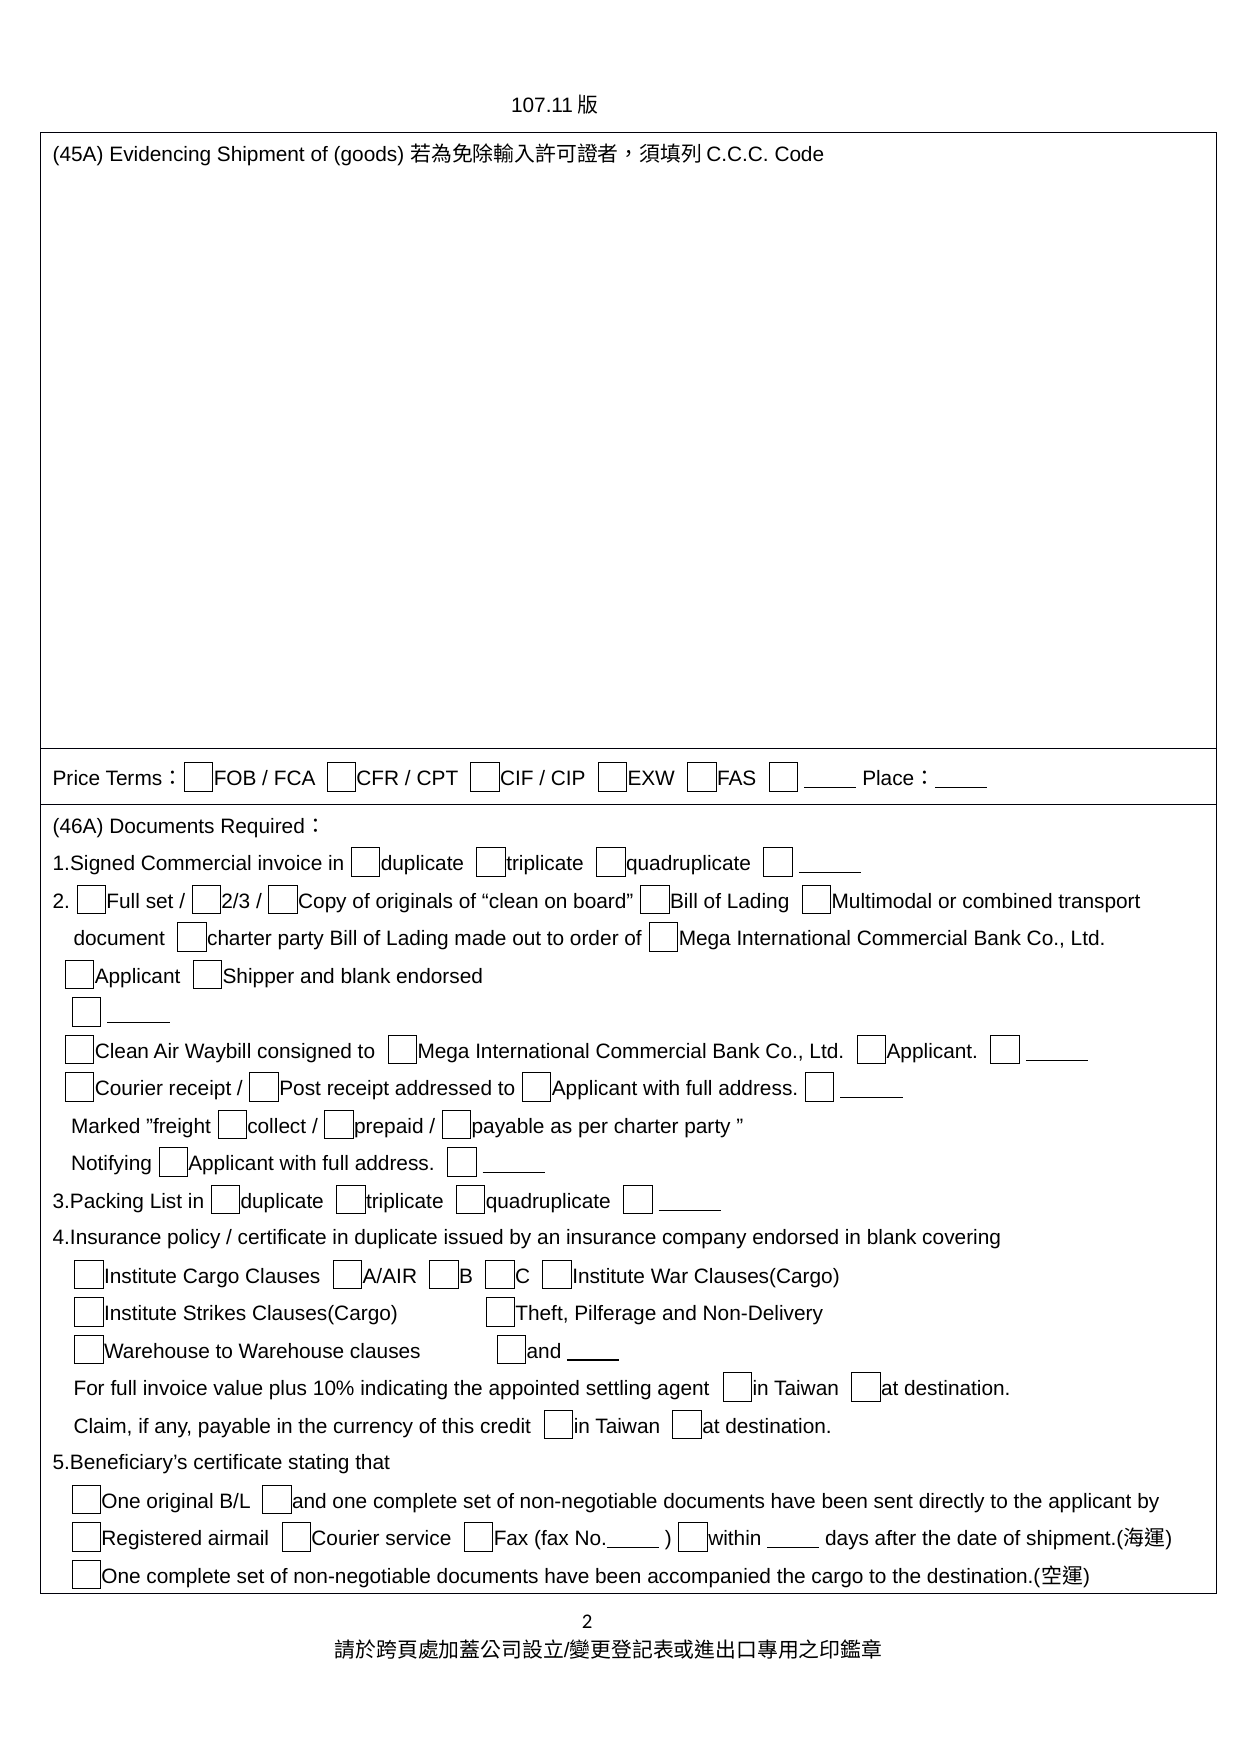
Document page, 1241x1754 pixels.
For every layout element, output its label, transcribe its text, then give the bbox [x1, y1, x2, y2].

table_cell Price Terms：FOB / FCA CFR / CPT CIF / CIP EXW FAS Place： [41, 749, 1216, 804]
table_cell (46A) Documents Required： 1.Signed Commercial invoice in duplicate triplicate quadruplicate 2. Full set / 2/3 / Copy of originals of “clean on board” Bill of Lading Multimodal or combined transport document charter party Bill of Lading made out to order of Mega International Commercial Bank Co., Ltd. Applicant Shipper and blank endorsed Clean Air Waybill consigned to Mega International Commercial Bank Co., Ltd. Applicant. Courier receipt / Post receipt addressed to Applicant with full address. Marked ”freight collect / prepaid / payable as per charter party ” Notifying Applicant with full address. 3.Packing List in duplicate triplicate quadruplicate 4.Insurance policy / certificate in duplicate issued by an insurance company endorsed in blank covering Institute Cargo Clauses A/AIR B C Institute War Clauses(Cargo) Institute Strikes Clauses(Cargo) Theft, Pilferage and Non-Delivery Warehouse to Warehouse clauses and For full invoice value plus 10% indicating the appointed settling agent in Taiwan at destination. Claim, if any, payable in the currency of this credit in Taiwan at destination. 5.Beneficiary’s certificate stating that One original B/L and one complete set of non-negotiable documents have been sent directly to the applicant by Registered airmail Courier service Fax (fax No. ) within days after the date of shipment.(海運) One complete set of non-negotiable documents have been accompanied the cargo to the destination.(空運) [41, 805, 1216, 1593]
table_cell (45A) Evidencing Shipment of (goods) 若為免除輸入許可證者，須填列C.C.C. Code [41, 133, 1216, 748]
